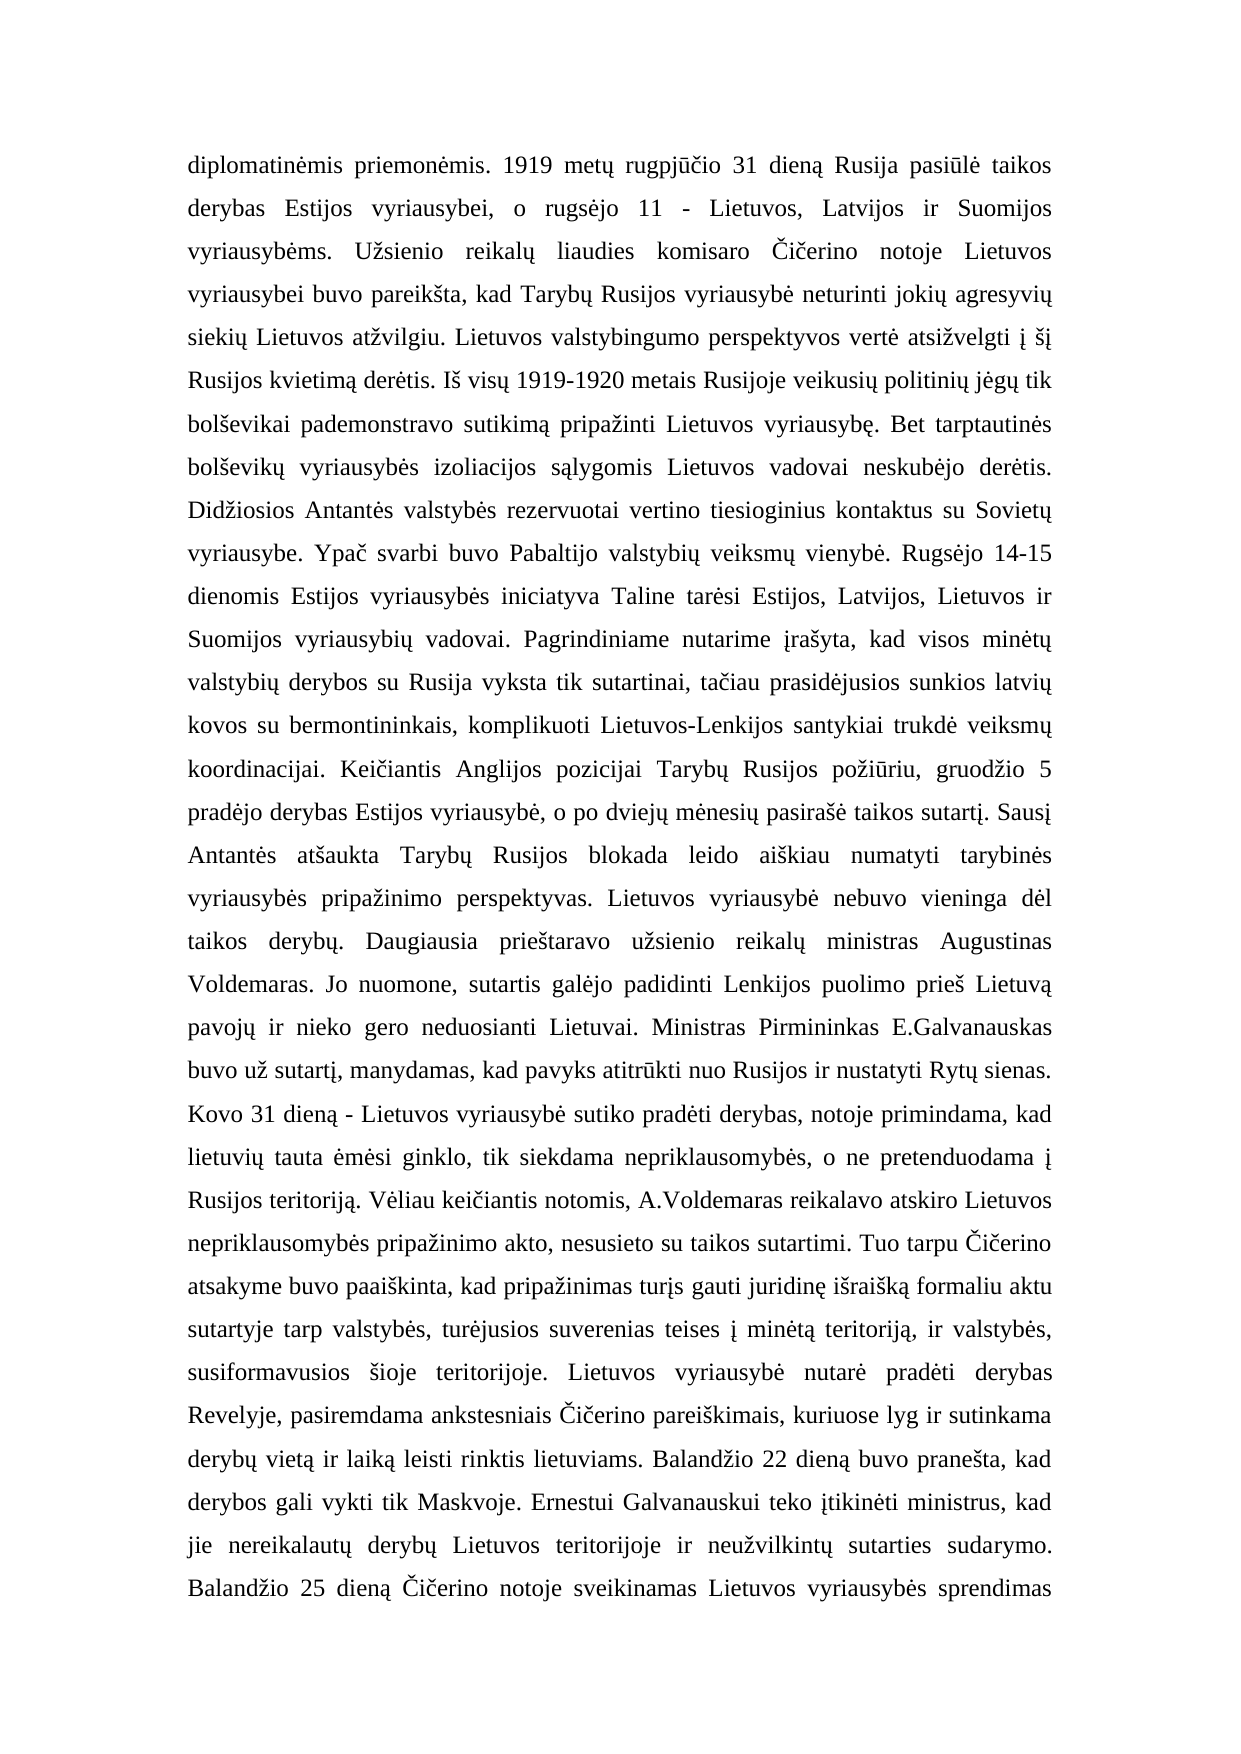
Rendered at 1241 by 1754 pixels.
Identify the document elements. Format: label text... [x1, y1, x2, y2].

text diplomatinėmis priemonėmis. 1919 metų rugpjūčio 31 dieną Rusija pasiūlė taikos derybas Estijos vyriausybei, o rugsėjo 11 - Lietuvos, Latvijos ir Suomijos vyriausybėms. Užsienio reikalų liaudies komisaro Čičerino notoje Lietuvos vyriausybei buvo pareikšta, kad Tarybų Rusijos vyriausybė neturinti jokių agresyvių siekių Lietuvos atžvilgiu. Lietuvos valstybingumo perspektyvos vertė atsižvelgti į šį Rusijos kvietimą derėtis. Iš visų 1919-1920 metais Rusijoje veikusių politinių jėgų tik bolševikai pademonstravo sutikimą pripažinti Lietuvos vyriausybę. Bet tarptautinės bolševikų vyriausybės izoliacijos sąlygomis Lietuvos vadovai neskubėjo derėtis. Didžiosios Antantės valstybės rezervuotai vertino tiesioginius kontaktus su Sovietų vyriausybe. Ypač svarbi buvo Pabaltijo valstybių veiksmų vienybė. Rugsėjo 14-15 dienomis Estijos vyriausybės iniciatyva Taline tarėsi Estijos, Latvijos, Lietuvos ir Suomijos vyriausybių vadovai. Pagrindiniame nutarime įrašyta, kad visos minėtų valstybių derybos su Rusija vyksta tik sutartinai, tačiau prasidėjusios sunkios latvių kovos su bermontininkais, komplikuoti Lietuvos-Lenkijos santykiai trukdė veiksmų koordinacijai. Keičiantis Anglijos pozicijai Tarybų Rusijos požiūriu, gruodžio 5 pradėjo derybas Estijos vyriausybė, o po dviejų mėnesių pasirašė taikos sutartį. Sausį Antantės atšaukta Tarybų Rusijos blokada leido aiškiau numatyti tarybinės vyriausybės pripažinimo perspektyvas. Lietuvos vyriausybė nebuvo vieninga dėl taikos derybų. Daugiausia prieštaravo užsienio reikalų ministras Augustinas Voldemaras. Jo nuomone, sutartis galėjo padidinti Lenkijos puolimo prieš Lietuvą pavojų ir nieko gero neduosianti Lietuvai. Ministras Pirmininkas E.Galvanauskas buvo už sutartį, manydamas, kad pavyks atitrūkti nuo Rusijos ir nustatyti Rytų sienas. Kovo 31 dieną - Lietuvos vyriausybė sutiko pradėti derybas, notoje primindama, kad lietuvių tauta ėmėsi ginklo, tik siekdama nepriklausomybės, o ne pretenduodama į Rusijos teritoriją. Vėliau keičiantis notomis, A.Voldemaras reikalavo atskiro Lietuvos nepriklausomybės pripažinimo akto, nesusieto su taikos sutartimi. Tuo tarpu Čičerino atsakyme buvo paaiškinta, kad pripažinimas turįs gauti juridinę išraišką formaliu aktu sutartyje tarp valstybės, turėjusios suverenias teises į minėtą teritoriją, ir valstybės, susiformavusios šioje teri­torijoje. Lietuvos vyriausybė nutarė pradėti derybas Revelyje, pasiremdama ankstesniais Čičerino pareiškimais, kuriuose lyg ir sutinkama derybų vietą ir laiką leisti rinktis lietuviams. Balandžio 22 dieną buvo pranešta, kad derybos gali vykti tik Maskvoje. Ernestui Galvanauskui teko įtikinėti ministrus, kad jie nereikalautų derybų Lietuvos teritorijoje ir neužvilkintų sutarties suda­rymo. Balandžio 25 dieną Čičerino notoje sveikinamas Lietuvos vyriausybės sprendimas [187, 150, 1053, 1602]
